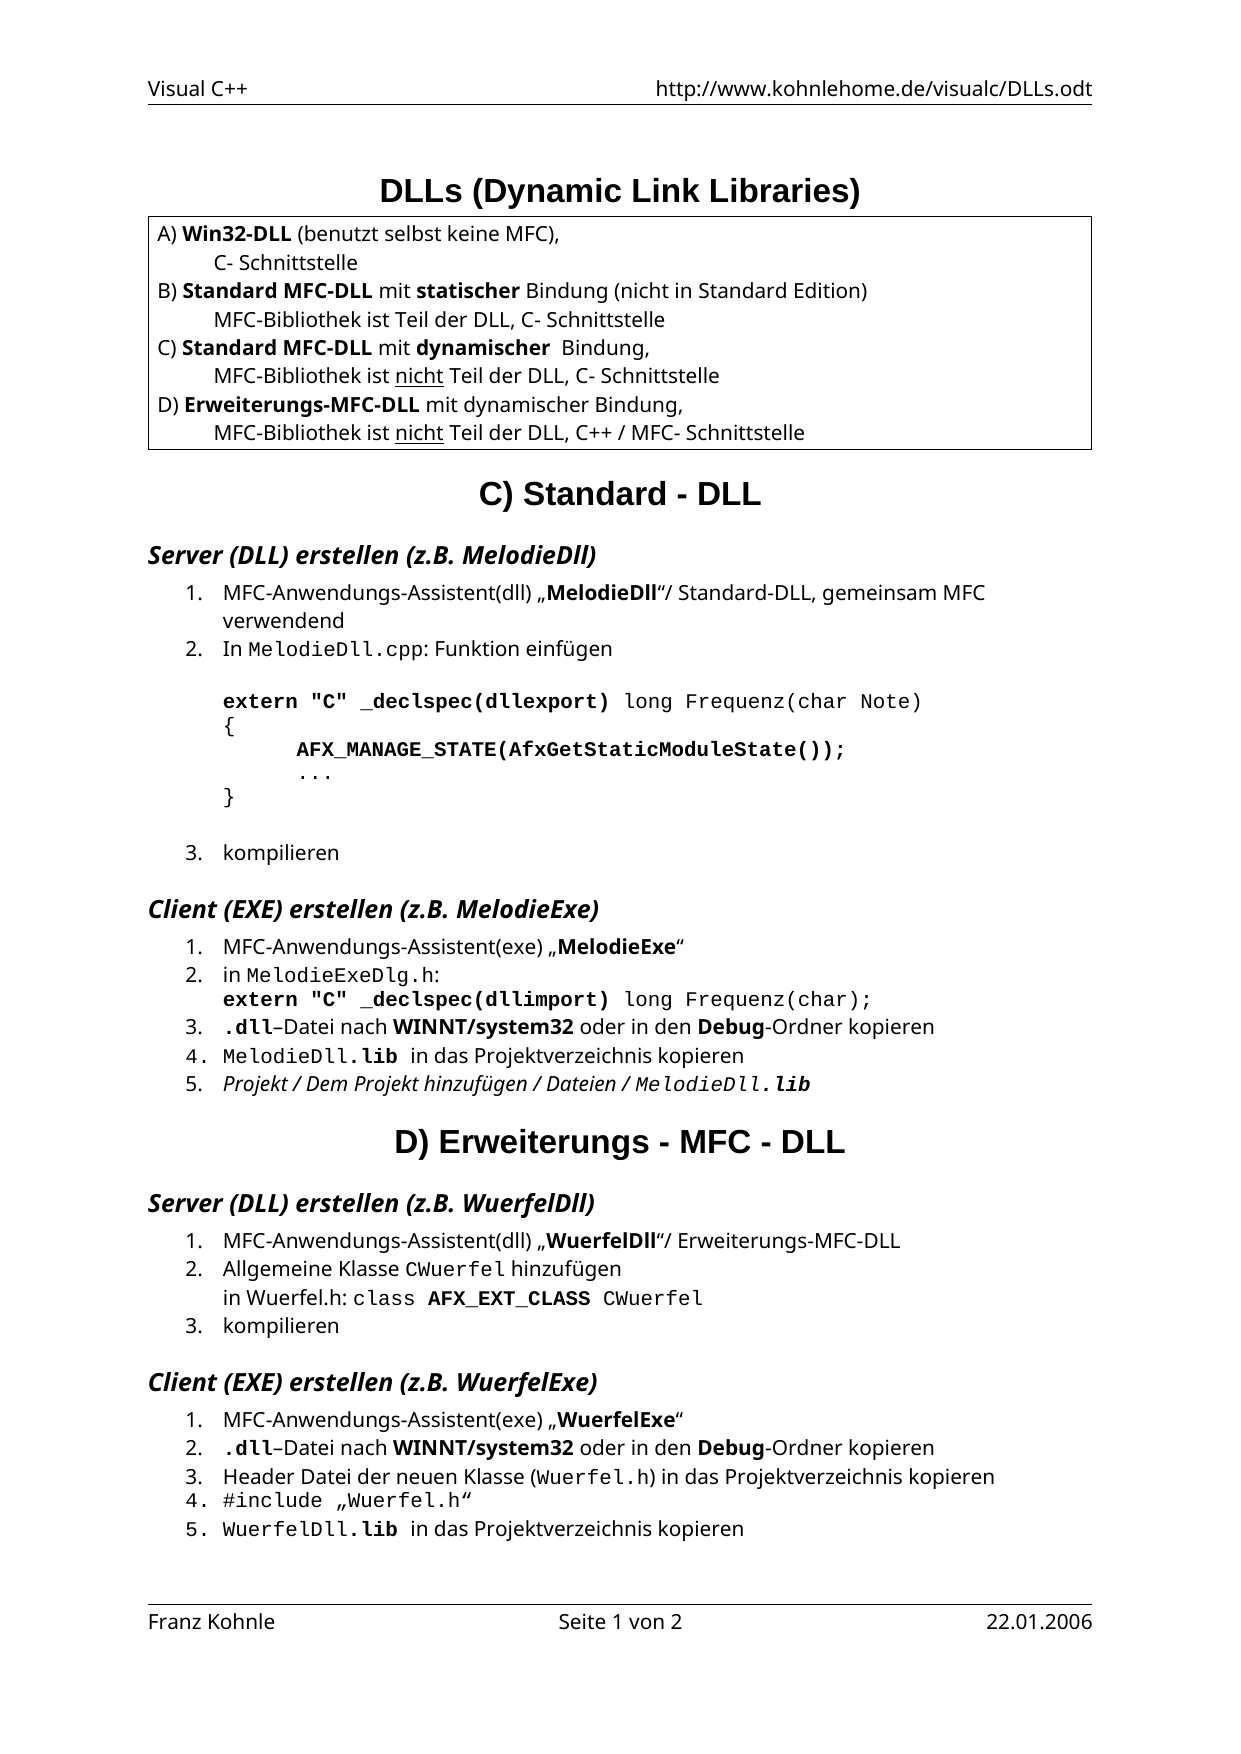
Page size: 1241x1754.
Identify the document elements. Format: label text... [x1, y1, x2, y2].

list MFC-Anwendungs-Assistent(dll) „WuerfelDll“/ Erweiterungs-MFC-DLL [185, 1226, 1092, 1254]
title C) Standard - DLL [148, 475, 1092, 512]
text extern "C" _declspec(dllexport) long Frequenz(char Note) [223, 691, 1092, 715]
text A) Win32-DLL (benutzt selbst keine MFC), C- Schnittstelle [149, 217, 1091, 273]
subtitle Server (DLL) erstellen (z.B. WuerfelDll) [148, 1185, 1092, 1219]
list .dll–Datei nach WINNT/system32 oder in den Debug-Ordner kopieren [185, 1012, 1092, 1041]
list MFC-Anwendungs-Assistent(exe) „MelodieExe“ [185, 932, 1092, 960]
text B) Standard MFC-DLL mit statischer Bindung (nicht in Standard Edition) MFC-Bibliothek ist Teil der DLL, C- Schnittstelle [149, 273, 1091, 330]
list kompilieren [185, 838, 1092, 867]
list MFC-Anwendungs-Assistent(exe) „WuerfelExe“ [185, 1405, 1092, 1433]
subtitle Client (EXE) erstellen (z.B. WuerfelExe) [148, 1365, 1092, 1399]
list Projekt / Dem Projekt hinzufügen / Dateien / MelodieDll.lib [185, 1069, 1092, 1098]
text { [223, 715, 1092, 739]
list Header Datei der neuen Klasse (Wuerfel.h) in das Projektverzeichnis kopieren [185, 1462, 1092, 1491]
list .dll–Datei nach WINNT/system32 oder in den Debug-Ordner kopieren [185, 1433, 1092, 1462]
title DLLs (Dynamic Link Libraries) [148, 173, 1092, 210]
text C) Standard MFC-DLL mit dynamischer Bindung, MFC-Bibliothek ist nicht Teil der DLL, C- Schnittstelle [149, 330, 1091, 387]
list kompilieren [185, 1311, 1092, 1340]
title D) Erweiterungs - MFC - DLL [148, 1123, 1092, 1160]
subtitle Server (DLL) erstellen (z.B. MelodieDll) [148, 537, 1092, 571]
list MFC-Anwendungs-Assistent(dll) „MelodieDll“/ Standard-DLL, gemeinsam MFC verwendend [185, 578, 1092, 634]
list #include „Wuerfel.h“ [185, 1491, 1092, 1514]
list In MelodieDll.cpp: Funktion einfügen [185, 634, 1092, 663]
list in MelodieExeDlg.h: extern "C" _declspec(dllimport) long Frequenz(char); [185, 960, 1092, 1012]
text ... [223, 762, 1092, 786]
list WuerfelDll.lib in das Projektverzeichnis kopieren [185, 1514, 1092, 1543]
text AFX_MANAGE_STATE(AfxGetStaticModuleState()); [223, 739, 1092, 762]
text } [223, 786, 1092, 810]
subtitle Client (EXE) erstellen (z.B. MelodieExe) [148, 892, 1092, 926]
list Allgemeine Klasse CWuerfel hinzufügen in Wuerfel.h: class AFX_EXT_CLASS CWuerfel [185, 1254, 1092, 1311]
text D) Erweiterungs-MFC-DLL mit dynamischer Bindung, MFC-Bibliothek ist nicht Teil der DLL, C++ / MFC- Schnittstelle [149, 387, 1091, 449]
list MelodieDll.lib in das Projektverzeichnis kopieren [185, 1041, 1092, 1069]
